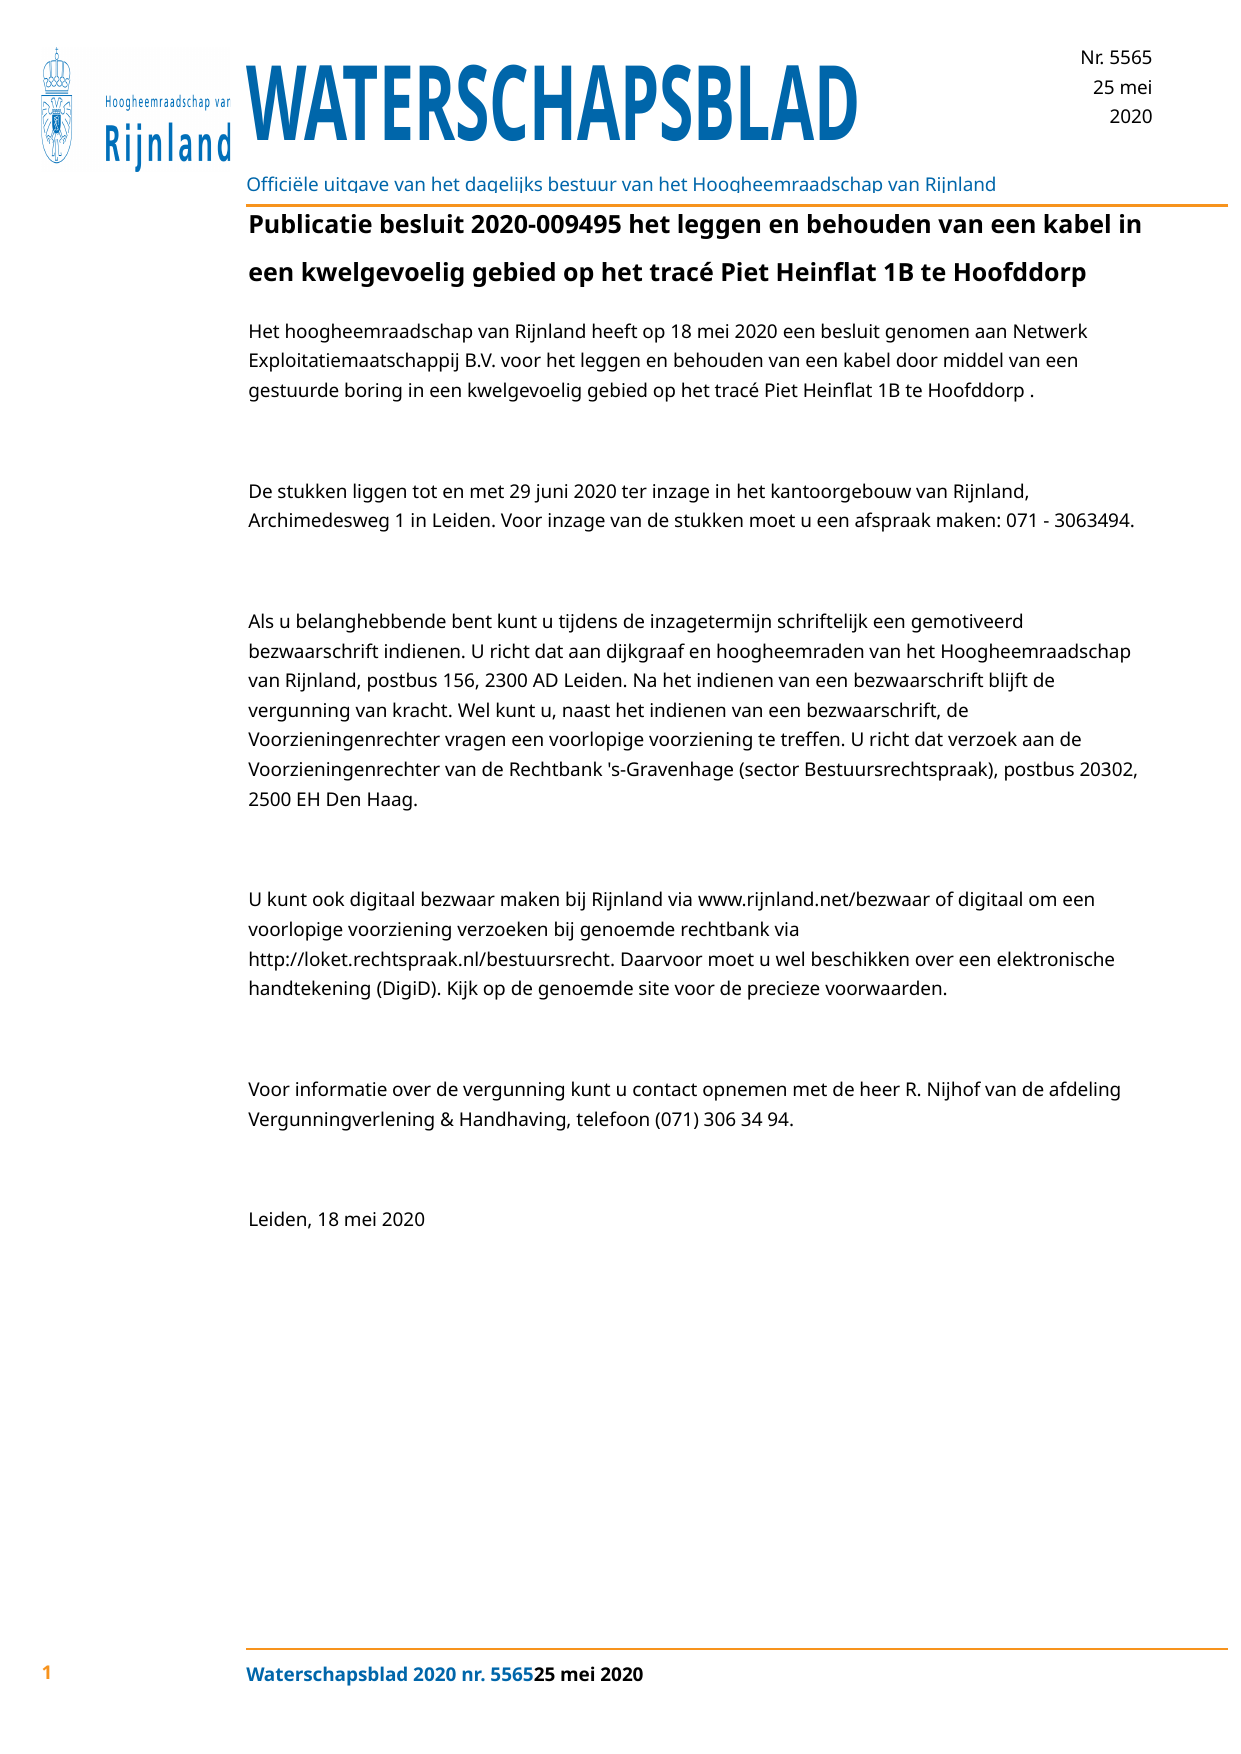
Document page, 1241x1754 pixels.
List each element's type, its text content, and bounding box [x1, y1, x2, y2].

text De stukken liggen tot en met 29 juni 2020 ter inzage in het kantoorgebouw van Rijnland, Archimedesweg 1 in Leiden. Voor inzage van de stukken moet u een afspraak maken: 071 - 3063494. [248, 478, 1152, 533]
text Het hoogheemraadschap van Rijnland heeft op 18 mei 2020 een besluit genomen aan Netwerk Exploitatiemaatschappij B.V. voor het leggen en behouden van een kabel door middel van een gestuurde boring in een kwelgevoelig gebied op het tracé Piet Heinflat 1B te Hoofddorp . [248, 318, 1152, 403]
picture [41, 47, 231, 172]
text Als u belanghebbende bent kunt u tijdens de inzagetermijn schriftelijk een gemotiveerd bezwaarschrift indienen. U richt dat aan dijkgraaf en hoogheemraden van het Hoogheemraadschap van Rijnland, postbus 156, 2300 AD Leiden. Na het indienen van een bezwaarschrift blijft de vergunning van kracht. Wel kunt u, naast het indienen van een bezwaarschrift, de Voorzieningenrechter vragen een voorlopige voorziening te treffen. U richt dat verzoek aan de Voorzieningenrechter van de Rechtbank 's-Gravenhage (sector Bestuursrechtspraak), postbus 20302, 2500 EH Den Haag. [248, 608, 1152, 812]
text Leiden, 18 mei 2020 [248, 1207, 1152, 1232]
text Voor informatie over de vergunning kunt u contact opnemen met de heer R. Nijhof van de afdeling Vergunningverlening & Handhaving, telefoon (071) 306 34 94. [248, 1076, 1152, 1132]
text Publicatie besluit 2020-009495 het leggen en behouden van een kabel in een kwelgevoelig gebied op het tracé Piet Heinflat 1B te Hoofddorp [248, 207, 1152, 288]
text U kunt ook digitaal bezwaar maken bij Rijnland via www.rijnland.net/bezwaar of digitaal om een voorlopige voorziening verzoeken bij genoemde rechtbank via http://loket.rechtspraak.nl/bestuursrecht. Daarvoor moet u wel beschikken over een elektronische handtekening (DigiD). Kijk op de genoemde site voor de precieze voorwaarden. [248, 887, 1152, 1001]
